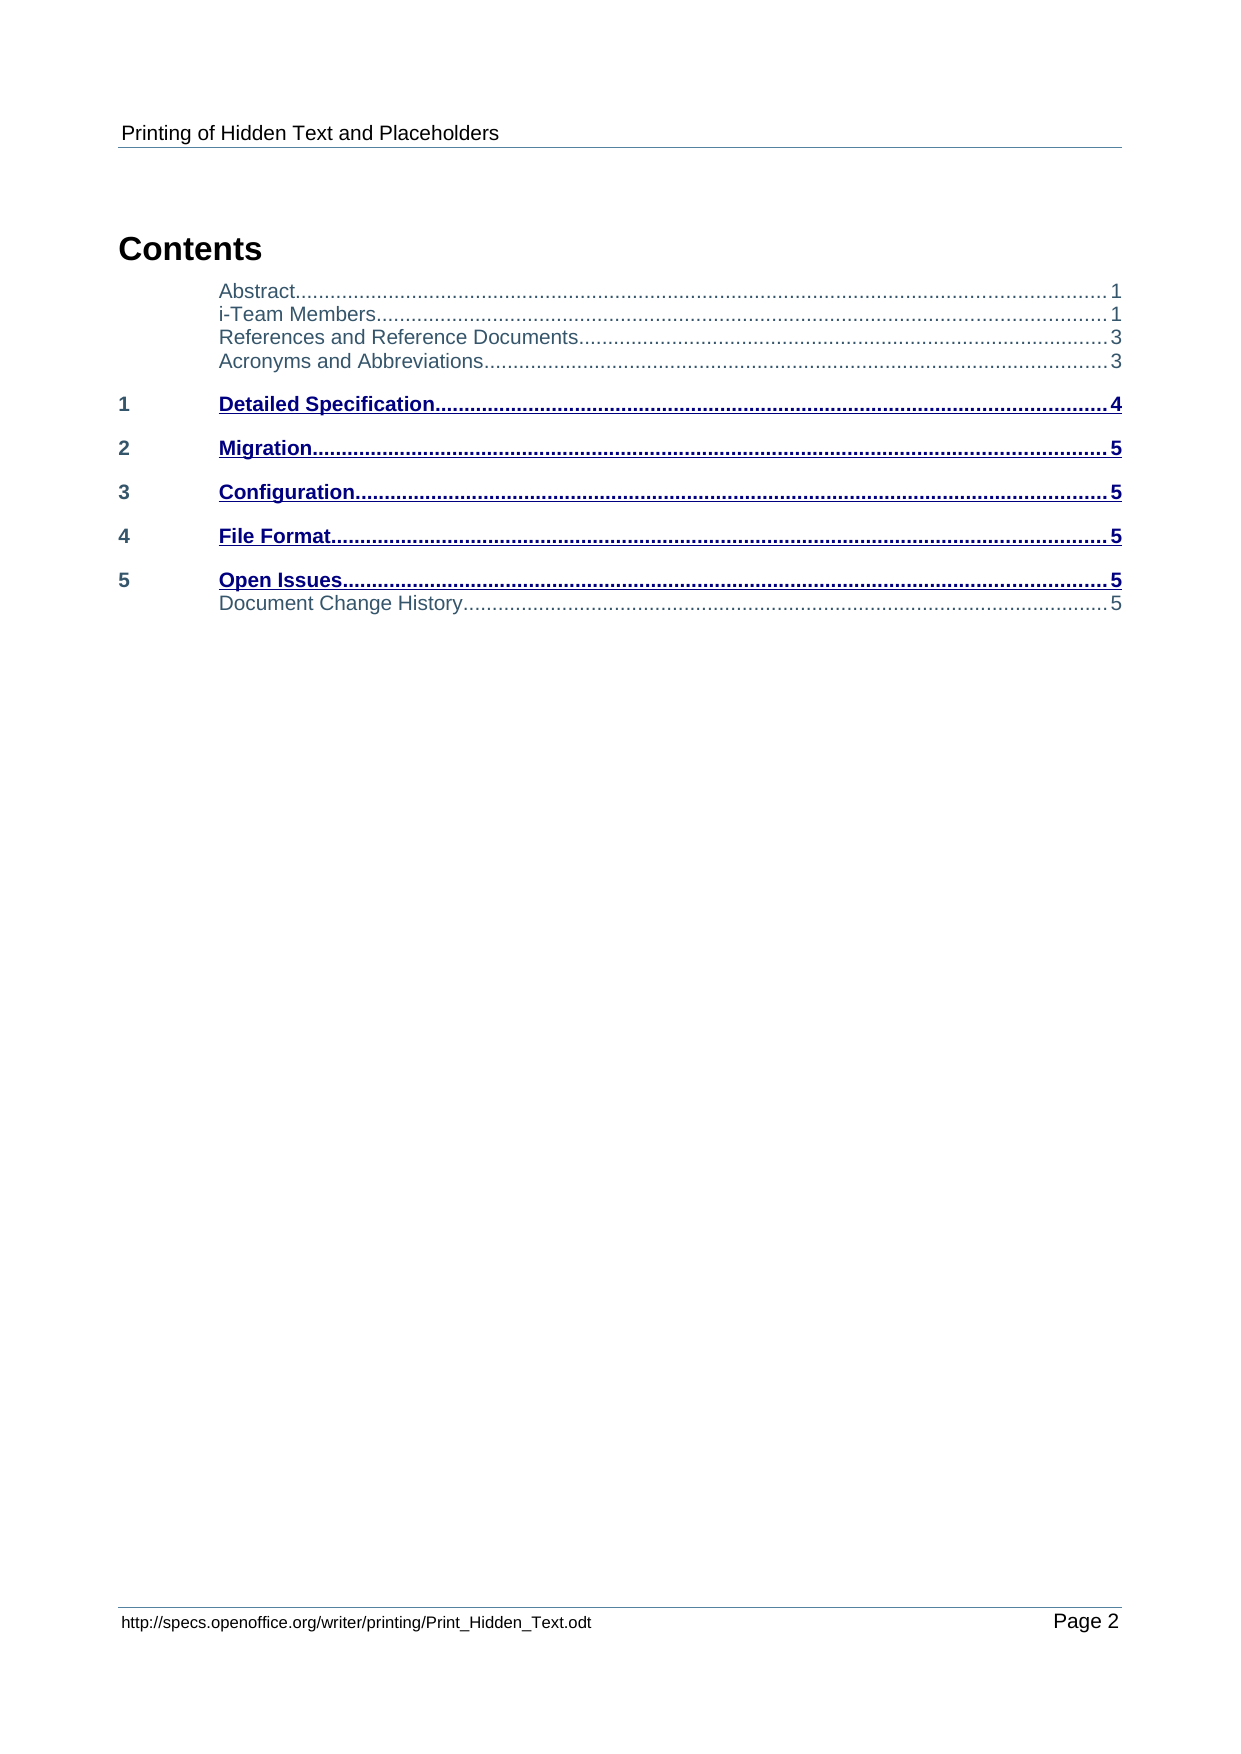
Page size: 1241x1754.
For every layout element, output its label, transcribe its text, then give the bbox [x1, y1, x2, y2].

text Acronyms and Abbreviations 3 [118, 349, 1122, 372]
text References and Reference Documents 3 [118, 326, 1122, 349]
text 3 Configuration 5 [118, 481, 1122, 504]
text 4 File Format 5 [118, 524, 1122, 548]
text 5 Open Issues 5 [118, 568, 1122, 592]
text 1 Detailed Specification 4 [118, 393, 1122, 416]
text Document Change History 5 [118, 592, 1122, 615]
text 2 Migration 5 [118, 437, 1122, 460]
text i-Team Members 1 [118, 303, 1122, 326]
text Abstract 1 [118, 279, 1122, 303]
subtitle Contents [118, 230, 1122, 267]
